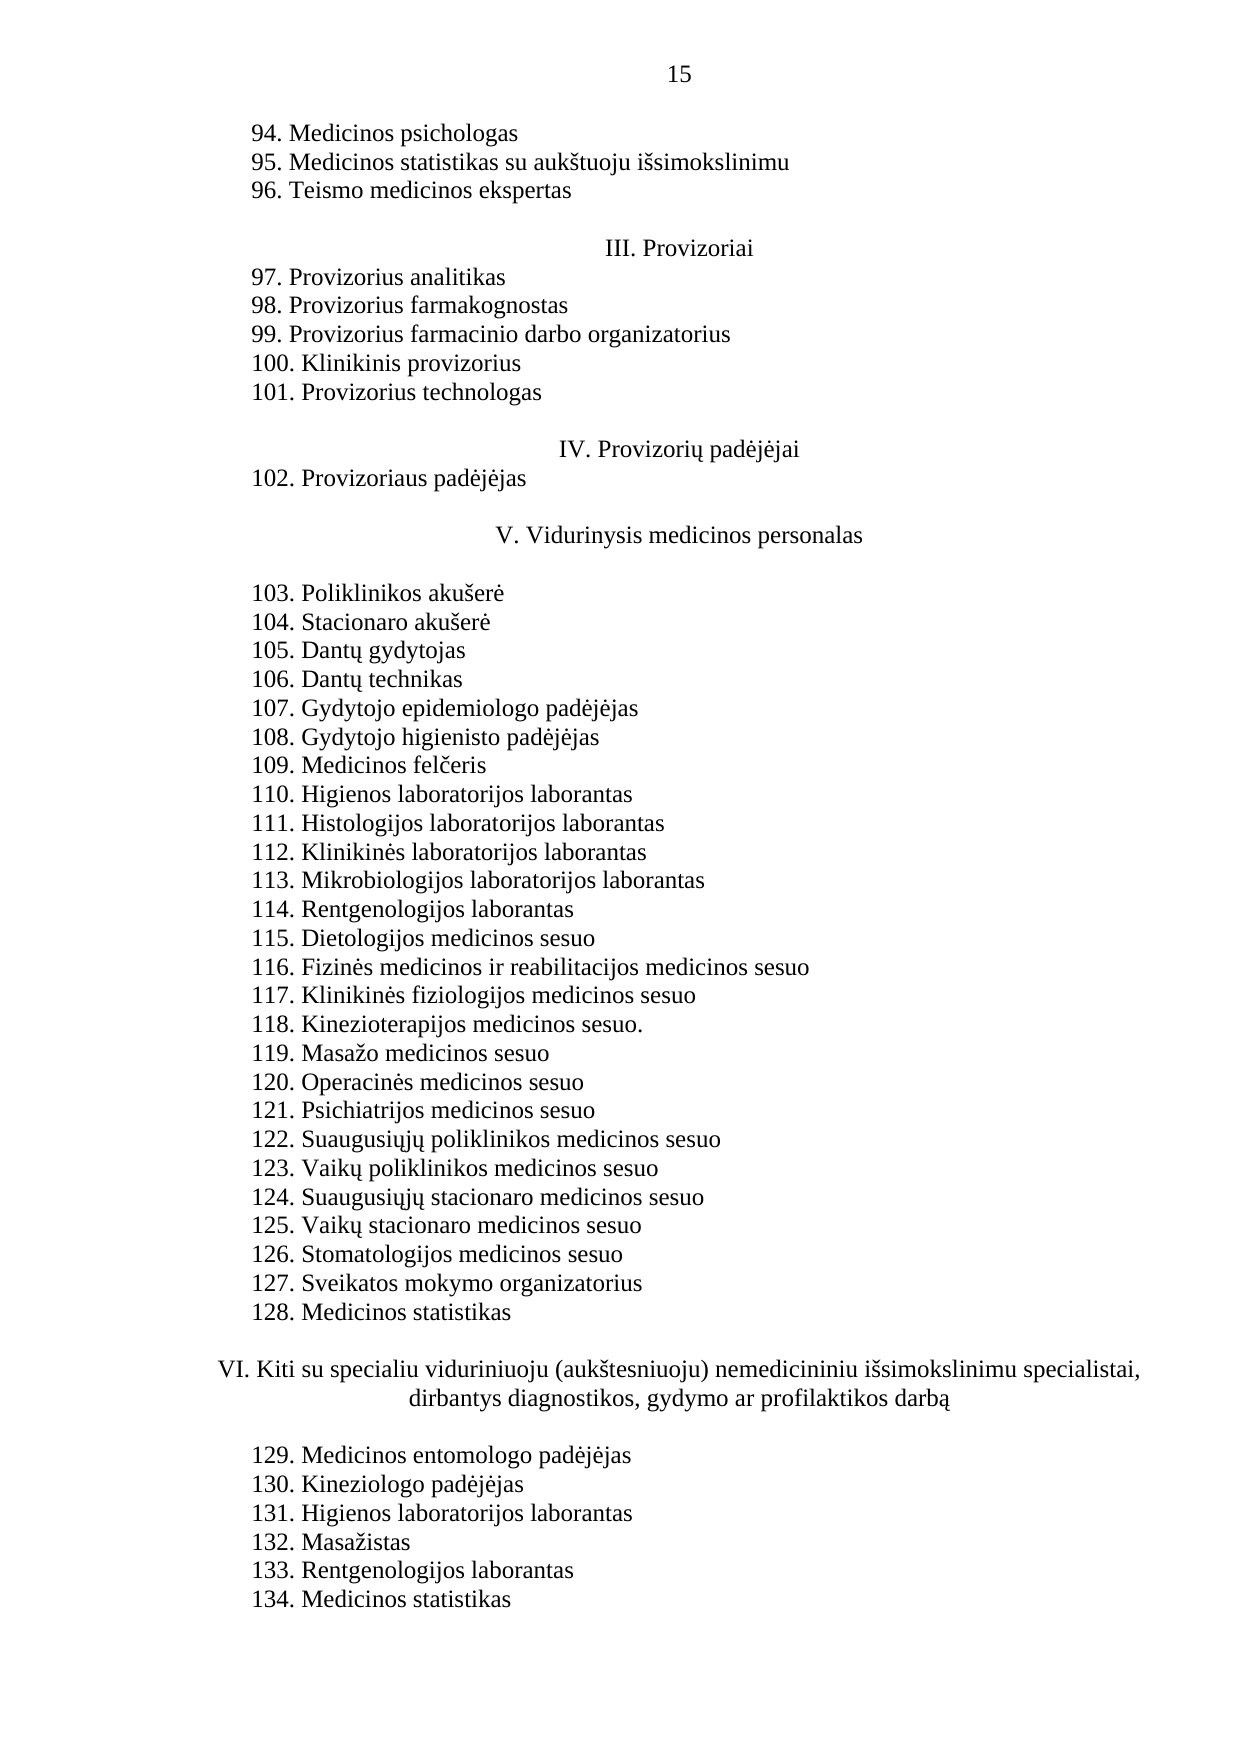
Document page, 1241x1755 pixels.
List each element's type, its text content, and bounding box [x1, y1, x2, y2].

text 133. Rentgenologijos laborantas [177, 1556, 1181, 1584]
text 96. Teismo medicinos ekspertas [177, 176, 1181, 204]
text 126. Stomatologijos medicinos sesuo [177, 1239, 1181, 1268]
text 104. Stacionaro akušerė [177, 607, 1181, 636]
text 109. Medicinos felčeris [177, 751, 1181, 779]
text 123. Vaikų poliklinikos medicinos sesuo [177, 1153, 1181, 1182]
text III. Provizoriai [177, 233, 1181, 262]
text 105. Dantų gydytojas [177, 636, 1181, 664]
text 98. Provizorius farmakognostas [177, 291, 1181, 319]
text V. Vidurinysis medicinos personalas [177, 521, 1181, 549]
text 99. Provizorius farmacinio darbo organizatorius [177, 319, 1181, 348]
text 128. Medicinos statistikas [177, 1297, 1181, 1326]
text 108. Gydytojo higienisto padėjėjas [177, 722, 1181, 751]
text 114. Rentgenologijos laborantas [177, 894, 1181, 923]
text 130. Kineziologo padėjėjas [177, 1469, 1181, 1498]
text 131. Higienos laboratorijos laborantas [177, 1498, 1181, 1527]
text 121. Psichiatrijos medicinos sesuo [177, 1096, 1181, 1124]
text 118. Kinezioterapijos medicinos sesuo. [177, 1009, 1181, 1038]
text 115. Dietologijos medicinos sesuo [177, 923, 1181, 952]
text VI. Kiti su specialiu viduriniuoju (aukštesniuoju) nemedicininiu išsimokslinimu specialistai, dirbantys diagnostikos, gydymo ar profilaktikos darbą [177, 1354, 1181, 1412]
text 134. Medicinos statistikas [177, 1584, 1181, 1613]
text 113. Mikrobiologijos laboratorijos laborantas [177, 866, 1181, 894]
text 116. Fizinės medicinos ir reabilitacijos medicinos sesuo [177, 952, 1181, 981]
text 129. Medicinos entomologo padėjėjas [177, 1441, 1181, 1469]
text 127. Sveikatos mokymo organizatorius [177, 1268, 1181, 1297]
text 94. Medicinos psichologas [177, 118, 1181, 147]
text 97. Provizorius analitikas [177, 262, 1181, 291]
text IV. Provizorių padėjėjai [177, 434, 1181, 463]
text 124. Suaugusiųjų stacionaro medicinos sesuo [177, 1182, 1181, 1211]
text 119. Masažo medicinos sesuo [177, 1038, 1181, 1067]
text 100. Klinikinis provizorius [177, 348, 1181, 377]
text 102. Provizoriaus padėjėjas [177, 463, 1181, 492]
text 125. Vaikų stacionaro medicinos sesuo [177, 1211, 1181, 1239]
text 107. Gydytojo epidemiologo padėjėjas [177, 693, 1181, 722]
text 132. Masažistas [177, 1527, 1181, 1556]
text 101. Provizorius technologas [177, 377, 1181, 406]
text 120. Operacinės medicinos sesuo [177, 1067, 1181, 1096]
text 112. Klinikinės laboratorijos laborantas [177, 837, 1181, 866]
text 110. Higienos laboratorijos laborantas [177, 779, 1181, 808]
text 95. Medicinos statistikas su aukštuoju išsimokslinimu [177, 147, 1181, 176]
text 122. Suaugusiųjų poliklinikos medicinos sesuo [177, 1124, 1181, 1153]
text 106. Dantų technikas [177, 664, 1181, 693]
text 111. Histologijos laboratorijos laborantas [177, 808, 1181, 837]
text 103. Poliklinikos akušerė [177, 578, 1181, 607]
text 117. Klinikinės fiziologijos medicinos sesuo [177, 981, 1181, 1009]
